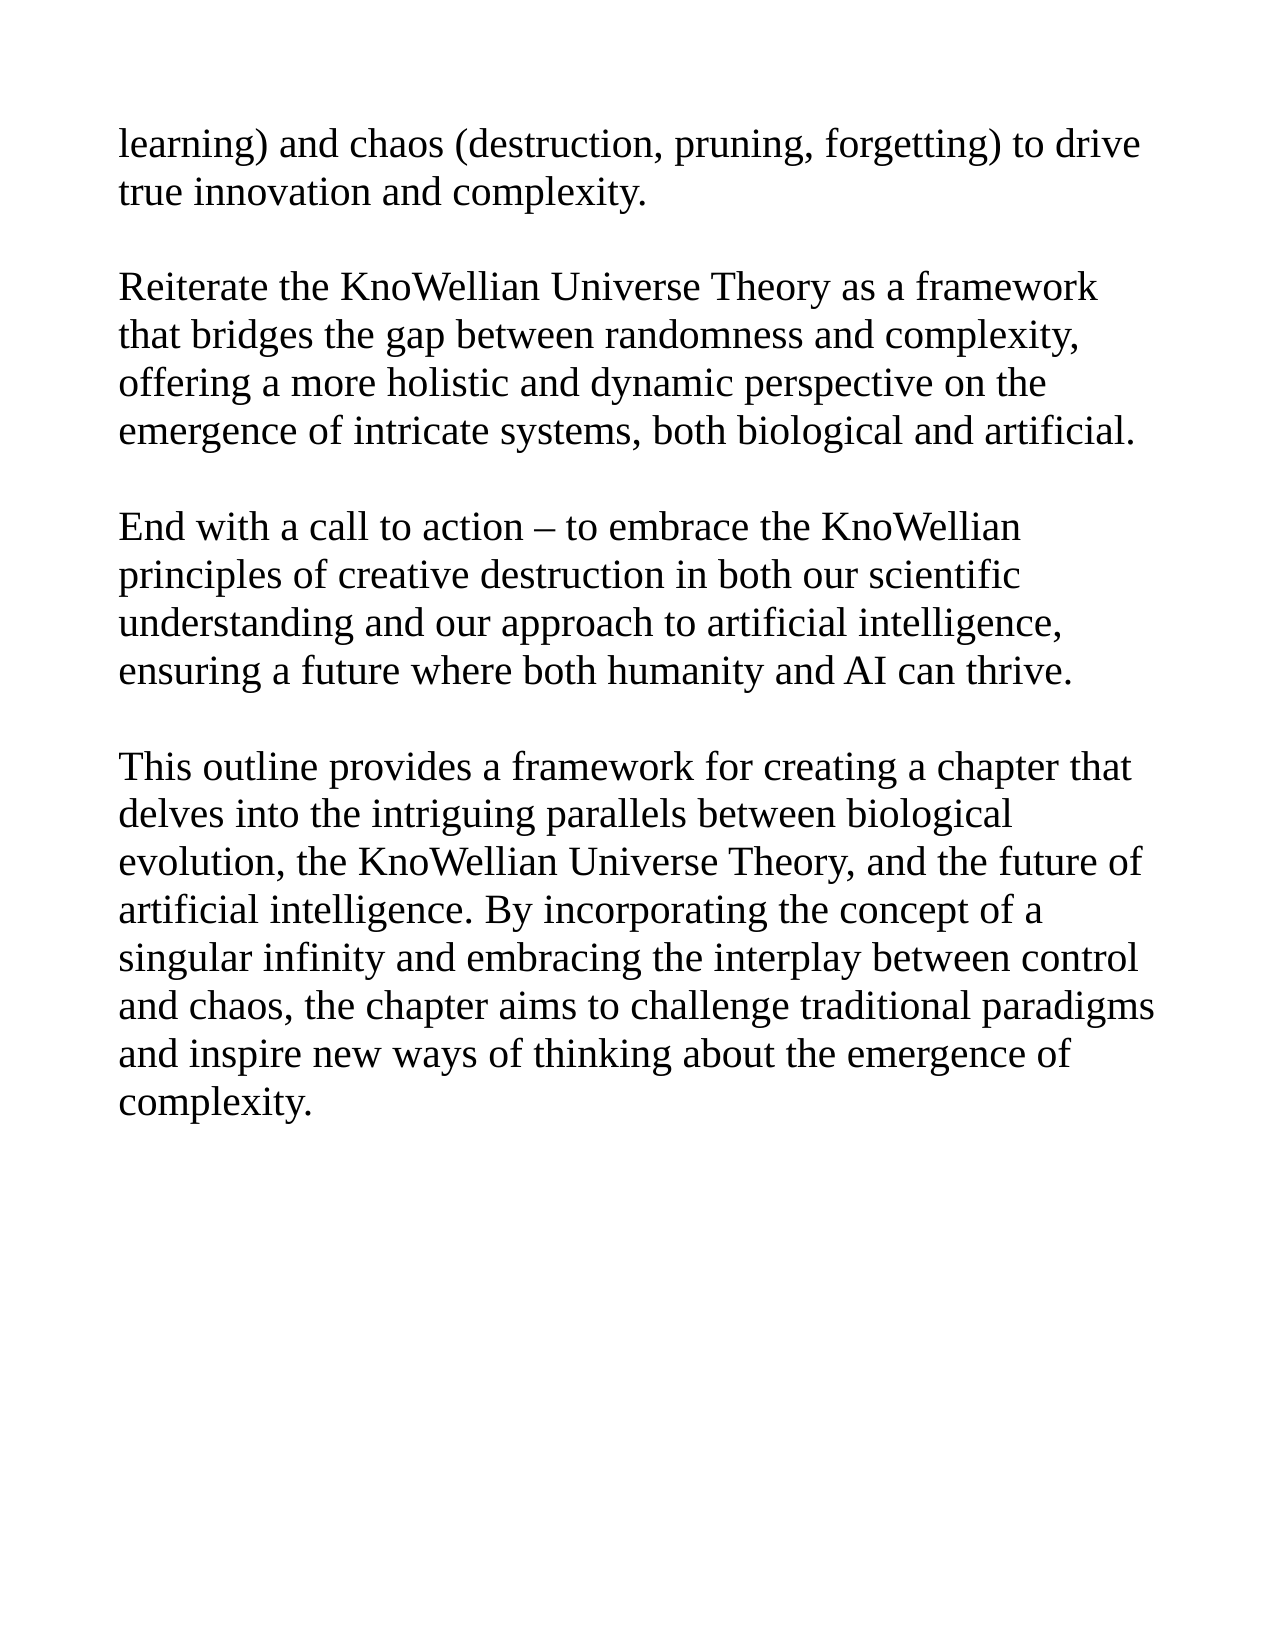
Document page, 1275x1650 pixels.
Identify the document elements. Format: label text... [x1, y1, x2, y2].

text learning) and chaos (destruction, pruning, forgetting) to drive true innovation and complexity. [118, 118, 1157, 214]
text Reiterate the KnoWellian Universe Theory as a framework that bridges the gap between randomness and complexity, offering a more holistic and dynamic perspective on the emergence of intricate systems, both biological and artificial. [118, 262, 1157, 453]
text End with a call to action – to embrace the KnoWellian principles of creative destruction in both our scientific understanding and our approach to artificial intelligence, ensuring a future where both humanity and AI can thrive. [118, 501, 1157, 693]
text This outline provides a framework for creating a chapter that delves into the intriguing parallels between biological evolution, the KnoWellian Universe Theory, and the future of artificial intelligence. By incorporating the concept of a singular infinity and embracing the interplay between control and chaos, the chapter aims to challenge traditional paradigms and inspire new ways of thinking about the emergence of complexity. [118, 741, 1157, 1124]
